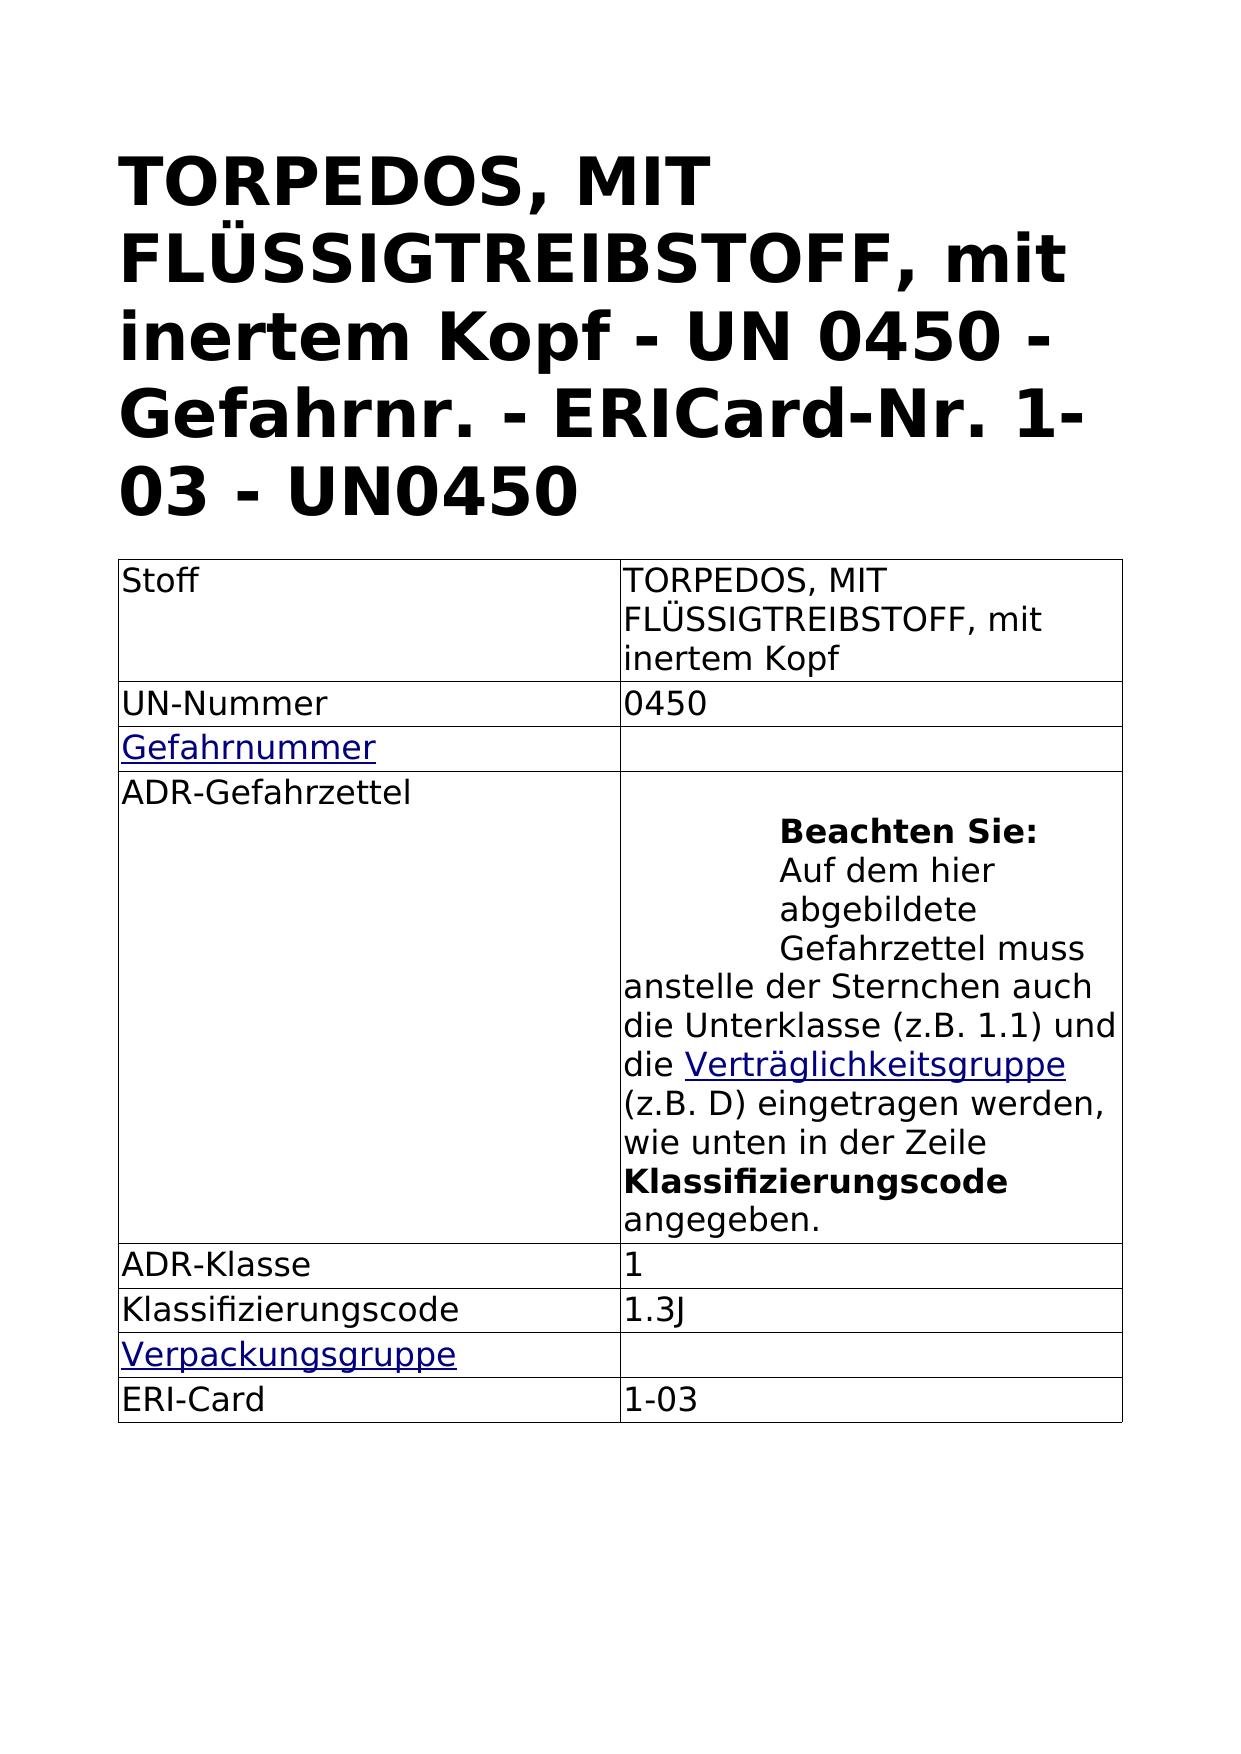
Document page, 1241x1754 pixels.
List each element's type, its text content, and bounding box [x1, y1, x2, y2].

table_cell Beachten Sie: Auf dem hier abgebildete Gefahrzettel muss anstelle der Sternchen auch die Unterklasse (z.B. 1.1) und die Verträglichkeitsgruppe (z.B. D) eingetragen werden, wie unten in der Zeile Klassifizierungscode angegeben. [621, 772, 1122, 1243]
table_cell [621, 727, 1122, 771]
table_cell [621, 1333, 1122, 1377]
table_cell Klassifizierungscode [119, 1289, 620, 1332]
subtitle TORPEDOS, MIT FLÜSSIGTREIBSTOFF, mit inertem Kopf - UN 0450 - Gefahrnr. - ERICard-Nr. 1-03 - UN0450 [118, 143, 1122, 531]
table_cell ADR-Gefahrzettel [119, 772, 620, 1243]
table_header TORPEDOS, MIT FLÜSSIGTREIBSTOFF, mit inertem Kopf [621, 560, 1122, 681]
table_cell UN-Nummer [119, 682, 620, 726]
table_cell Verpackungsgruppe [119, 1333, 620, 1377]
table_cell 1-03 [621, 1378, 1122, 1422]
table_cell Gefahrnummer [119, 727, 620, 771]
table_cell ADR-Klasse [119, 1244, 620, 1287]
table_header Stoff [119, 560, 620, 681]
table_cell 1.3J [621, 1289, 1122, 1332]
table_cell 1 [621, 1244, 1122, 1287]
table_cell ERI-Card [119, 1378, 620, 1422]
table_cell 0450 [621, 682, 1122, 726]
